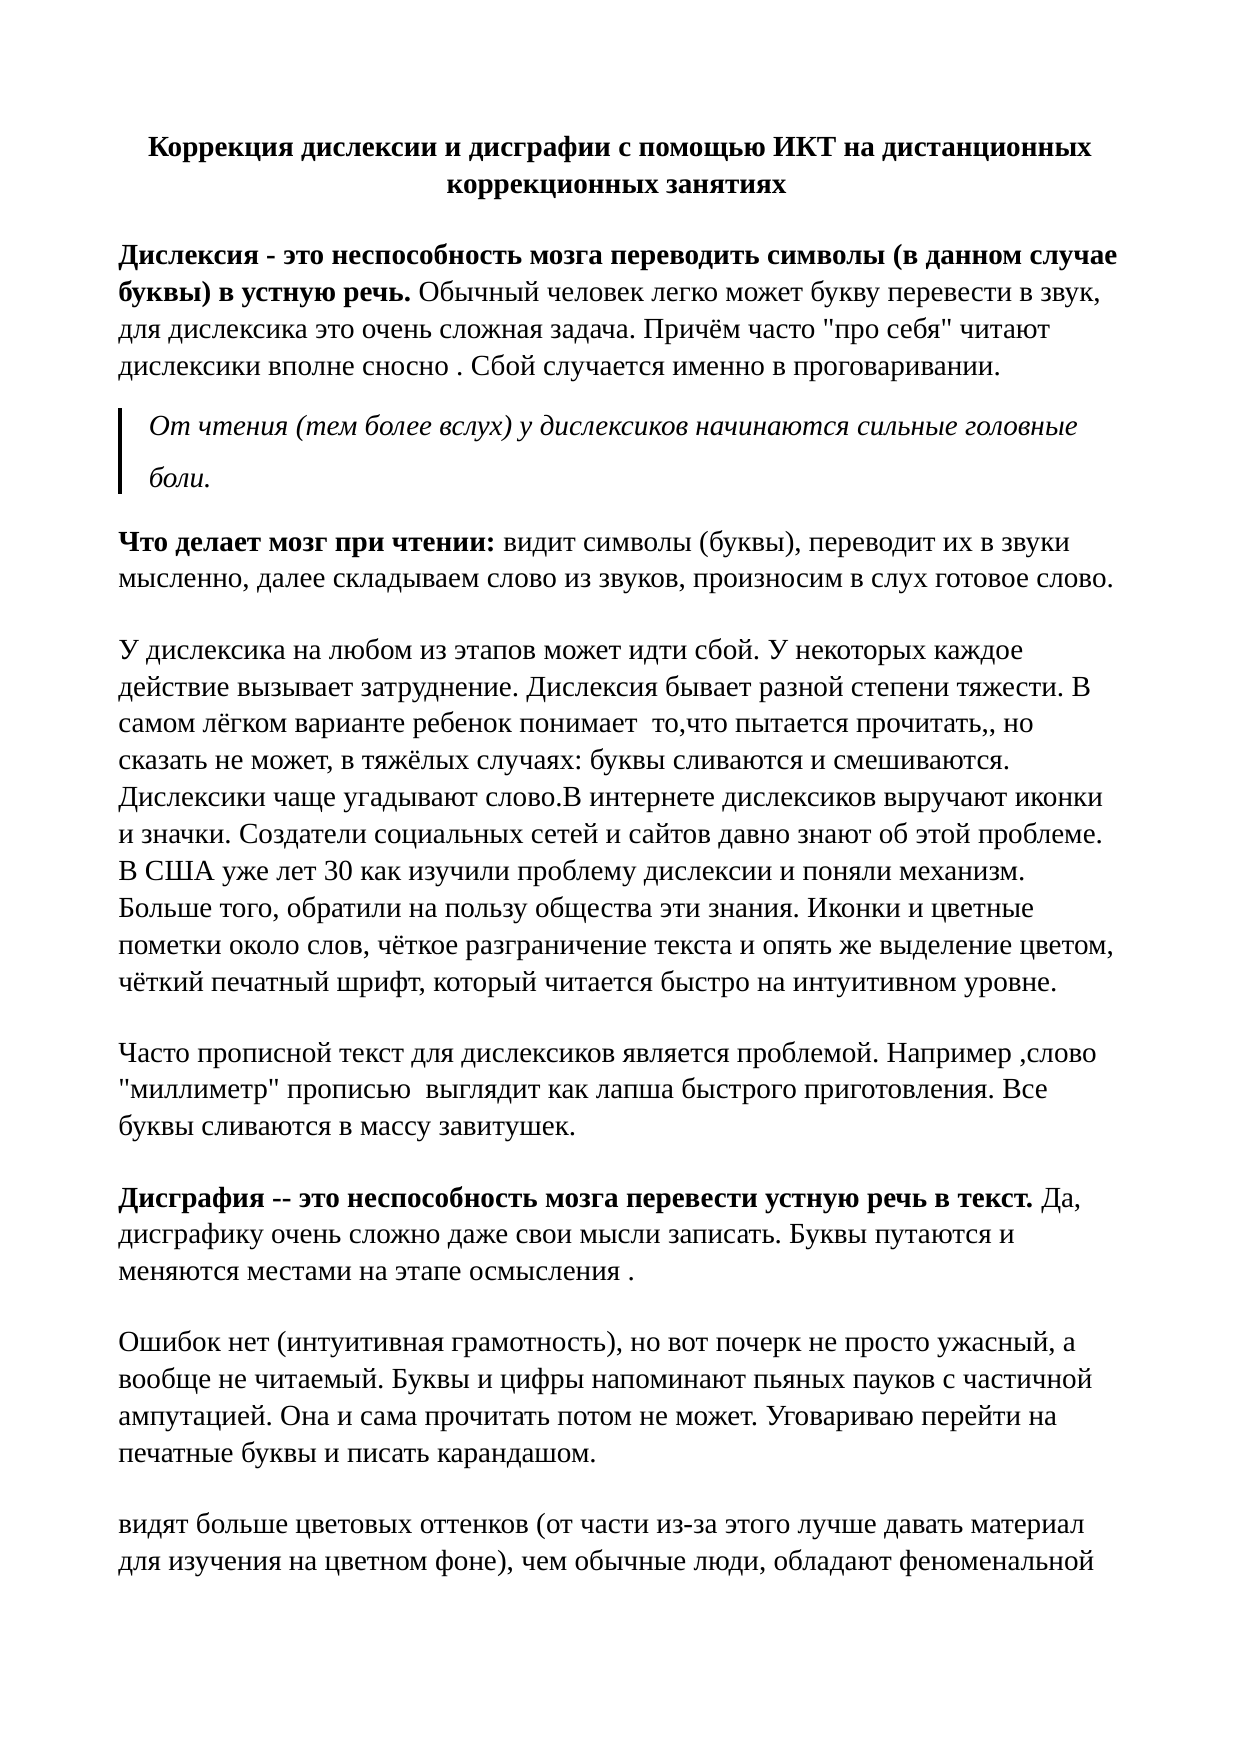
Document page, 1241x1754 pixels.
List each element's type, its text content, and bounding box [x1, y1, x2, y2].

text Что делает мозг при чтении: видит символы (буквы), переводит их в звуки мысленно, далее складываем слово из звуков, произносим в слух готовое слово. [118, 520, 1122, 594]
text Ошибок нет (интуитивная грамотность), но вот почерк не просто ужасный, а вообще не читаемый. Буквы и цифры напоминают пьяных пауков с частичной ампутацией. Она и сама прочитать потом не может. Уговариваю перейти на печатные буквы и писать карандашом. [118, 1321, 1122, 1469]
text видят больше цветовых оттенков (от части из-за этого лучше давать материал для изучения на цветном фоне), чем обычные люди, обладают феноменальной [118, 1503, 1122, 1577]
text Коррекция дислексии и дисграфии с помощью ИКТ на дистанционных коррекционных занятиях [118, 126, 1122, 200]
text Дислексия - это неспособность мозга переводить символы (в данном случае буквы) в устную речь. Обычный человек легко может букву перевести в звук, для дислексика это очень сложная задача. Причём часто "про себя" читают дислексики вполне сносно . Сбой случается именно в проговаривании. [118, 234, 1122, 382]
text Часто прописной текст для дислексиков является проблемой. Например ,слово "миллиметр" прописью выглядит как лапша быстрого приготовления. Все буквы сливаются в массу завитушек. [118, 1031, 1122, 1142]
text У дислексика на любом из этапов может идти сбой. У некоторых каждое действие вызывает затруднение. Дислексия бывает разной степени тяжести. В самом лёгком варианте ребенок понимает то,что пытается прочитать,, но сказать не может, в тяжёлых случаях: буквы сливаются и смешиваются. Дислексики чаще угадывают слово.В интернете дислексиков выручают иконки и значки. Создатели социальных сетей и сайтов давно знают об этой проблеме. В США уже лет 30 как изучили проблему дислексии и поняли механизм. Больше того, обратили на пользу общества эти знания. Иконки и цветные пометки около слов, чёткое разграничение текста и опять же выделение цветом, чёткий печатный шрифт, который читается быстро на интуитивном уровне. [118, 628, 1122, 997]
text Дисграфия -- это неспособность мозга перевести устную речь в текст. Да, дисграфику очень сложно даже свои мысли записать. Буквы путаются и меняются местами на этапе осмысления . [118, 1176, 1122, 1287]
text От чтения (тем более вслух) у дислексиков начинаются сильные головные боли. [122, 408, 1122, 494]
